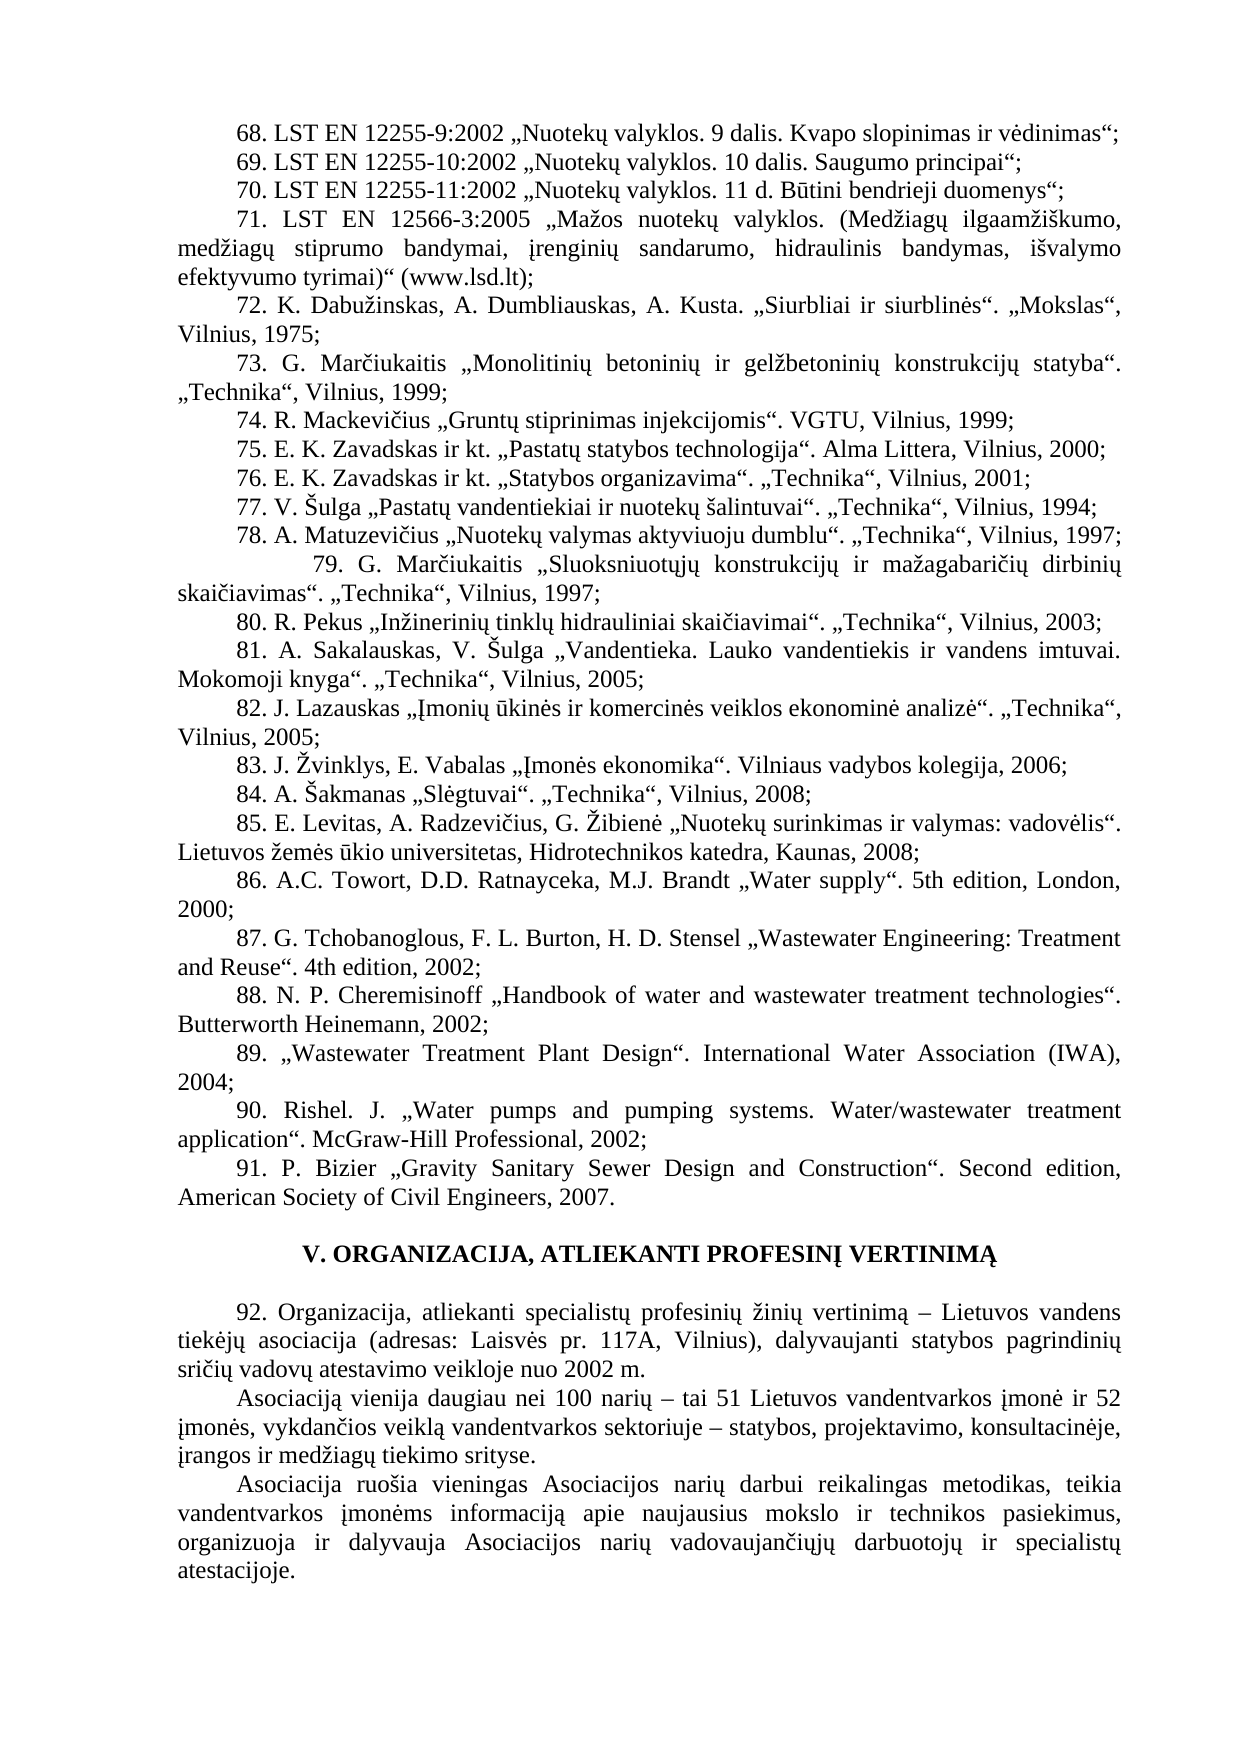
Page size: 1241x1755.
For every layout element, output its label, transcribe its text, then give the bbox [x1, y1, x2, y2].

text 79. G. Marčiukaitis „Sluoksniuotųjų konstrukcijų ir mažagabaričių dirbinių skaičiavimas“. „Technika“, Vilnius, 1997; [177, 549, 1122, 607]
text 80. R. Pekus „Inžinerinių tinklų hidrauliniai skaičiavimai“. „Technika“, Vilnius, 2003; [177, 607, 1122, 636]
text 75. E. K. Zavadskas ir kt. „Pastatų statybos technologija“. Alma Littera, Vilnius, 2000; [177, 434, 1122, 463]
text 83. J. Žvinklys, E. Vabalas „Įmonės ekonomika“. Vilniaus vadybos kolegija, 2006; [177, 751, 1122, 779]
text 92. Organizacija, atliekanti specialistų profesinių žinių vertinimą – Lietuvos vandens tiekėjų asociacija (adresas: Laisvės pr. 117A, Vilnius), dalyvaujanti statybos pagrindinių sričių vadovų atestavimo veikloje nuo 2002 m. [177, 1297, 1122, 1383]
text Asociacija ruošia vieningas Asociacijos narių darbui reikalingas metodikas, teikia vandentvarkos įmonėms informaciją apie naujausius mokslo ir technikos pasiekimus, organizuoja ir dalyvauja Asociacijos narių vadovaujančiųjų darbuotojų ir specialistų atestacijoje. [177, 1469, 1122, 1584]
text 72. K. Dabužinskas, A. Dumbliauskas, A. Kusta. „Siurbliai ir siurblinės“. „Mokslas“, Vilnius, 1975; [177, 291, 1122, 348]
text Asociaciją vienija daugiau nei 100 narių – tai 51 Lietuvos vandentvarkos įmonė ir 52 įmonės, vykdančios veiklą vandentvarkos sektoriuje – statybos, projektavimo, konsultacinėje, įrangos ir medžiagų tiekimo srityse. [177, 1383, 1122, 1469]
text 91. P. Bizier „Gravity Sanitary Sewer Design and Construction“. Second edition, American Society of Civil Engineers, 2007. [177, 1153, 1122, 1211]
text 76. E. K. Zavadskas ir kt. „Statybos organizavima“. „Technika“, Vilnius, 2001; [177, 463, 1122, 492]
text 81. A. Sakalauskas, V. Šulga „Vandentieka. Lauko vandentiekis ir vandens imtuvai. Mokomoji knyga“. „Technika“, Vilnius, 2005; [177, 636, 1122, 693]
text 85. E. Levitas, A. Radzevičius, G. Žibienė „Nuotekų surinkimas ir valymas: vadovėlis“. Lietuvos žemės ūkio universitetas, Hidrotechnikos katedra, Kaunas, 2008; [177, 808, 1122, 866]
text 70. LST EN 12255-11:2002 „Nuotekų valyklos. 11 d. Būtini bendrieji duomenys“; [177, 176, 1122, 204]
text 71. LST EN 12566-3:2005 „Mažos nuotekų valyklos. (Medžiagų ilgaamžiškumo, medžiagų stiprumo bandymai, įrenginių sandarumo, hidraulinis bandymas, išvalymo efektyvumo tyrimai)“ (www.lsd.lt); [177, 204, 1122, 291]
text 68. LST EN 12255-9:2002 „Nuotekų valyklos. 9 dalis. Kvapo slopinimas ir vėdinimas“; [177, 118, 1122, 147]
text 86. A.C. Towort, D.D. Ratnayceka, M.J. Brandt „Water supply“. 5th edition, London, 2000; [177, 866, 1122, 923]
text 69. LST EN 12255-10:2002 „Nuotekų valyklos. 10 dalis. Saugumo principai“; [177, 147, 1122, 176]
text 82. J. Lazauskas „Įmonių ūkinės ir komercinės veiklos ekonominė analizė“. „Technika“, Vilnius, 2005; [177, 693, 1122, 751]
text 89. „Wastewater Treatment Plant Design“. International Water Association (IWA), 2004; [177, 1038, 1122, 1096]
text 90. Rishel. J. „Water pumps and pumping systems. Water/wastewater treatment application“. McGraw-Hill Professional, 2002; [177, 1096, 1122, 1153]
text 74. R. Mackevičius „Gruntų stiprinimas injekcijomis“. VGTU, Vilnius, 1999; [177, 406, 1122, 434]
text 84. A. Šakmanas „Slėgtuvai“. „Technika“, Vilnius, 2008; [177, 779, 1122, 808]
text V. ORGANIZACIJA, ATLIEKANTI PROFESINĮ VERTINIMĄ [177, 1239, 1122, 1268]
text 78. A. Matuzevičius „Nuotekų valymas aktyviuoju dumblu“. „Technika“, Vilnius, 1997; [177, 521, 1122, 549]
text 73. G. Marčiukaitis „Monolitinių betoninių ir gelžbetoninių konstrukcijų statyba“. „Technika“, Vilnius, 1999; [177, 348, 1122, 406]
text 88. N. P. Cheremisinoff „Handbook of water and wastewater treatment technologies“. Butterworth Heinemann, 2002; [177, 981, 1122, 1038]
text 87. G. Tchobanoglous, F. L. Burton, H. D. Stensel „Wastewater Engineering: Treatment and Reuse“. 4th edition, 2002; [177, 923, 1122, 981]
text 77. V. Šulga „Pastatų vandentiekiai ir nuotekų šalintuvai“. „Technika“, Vilnius, 1994; [177, 492, 1122, 521]
